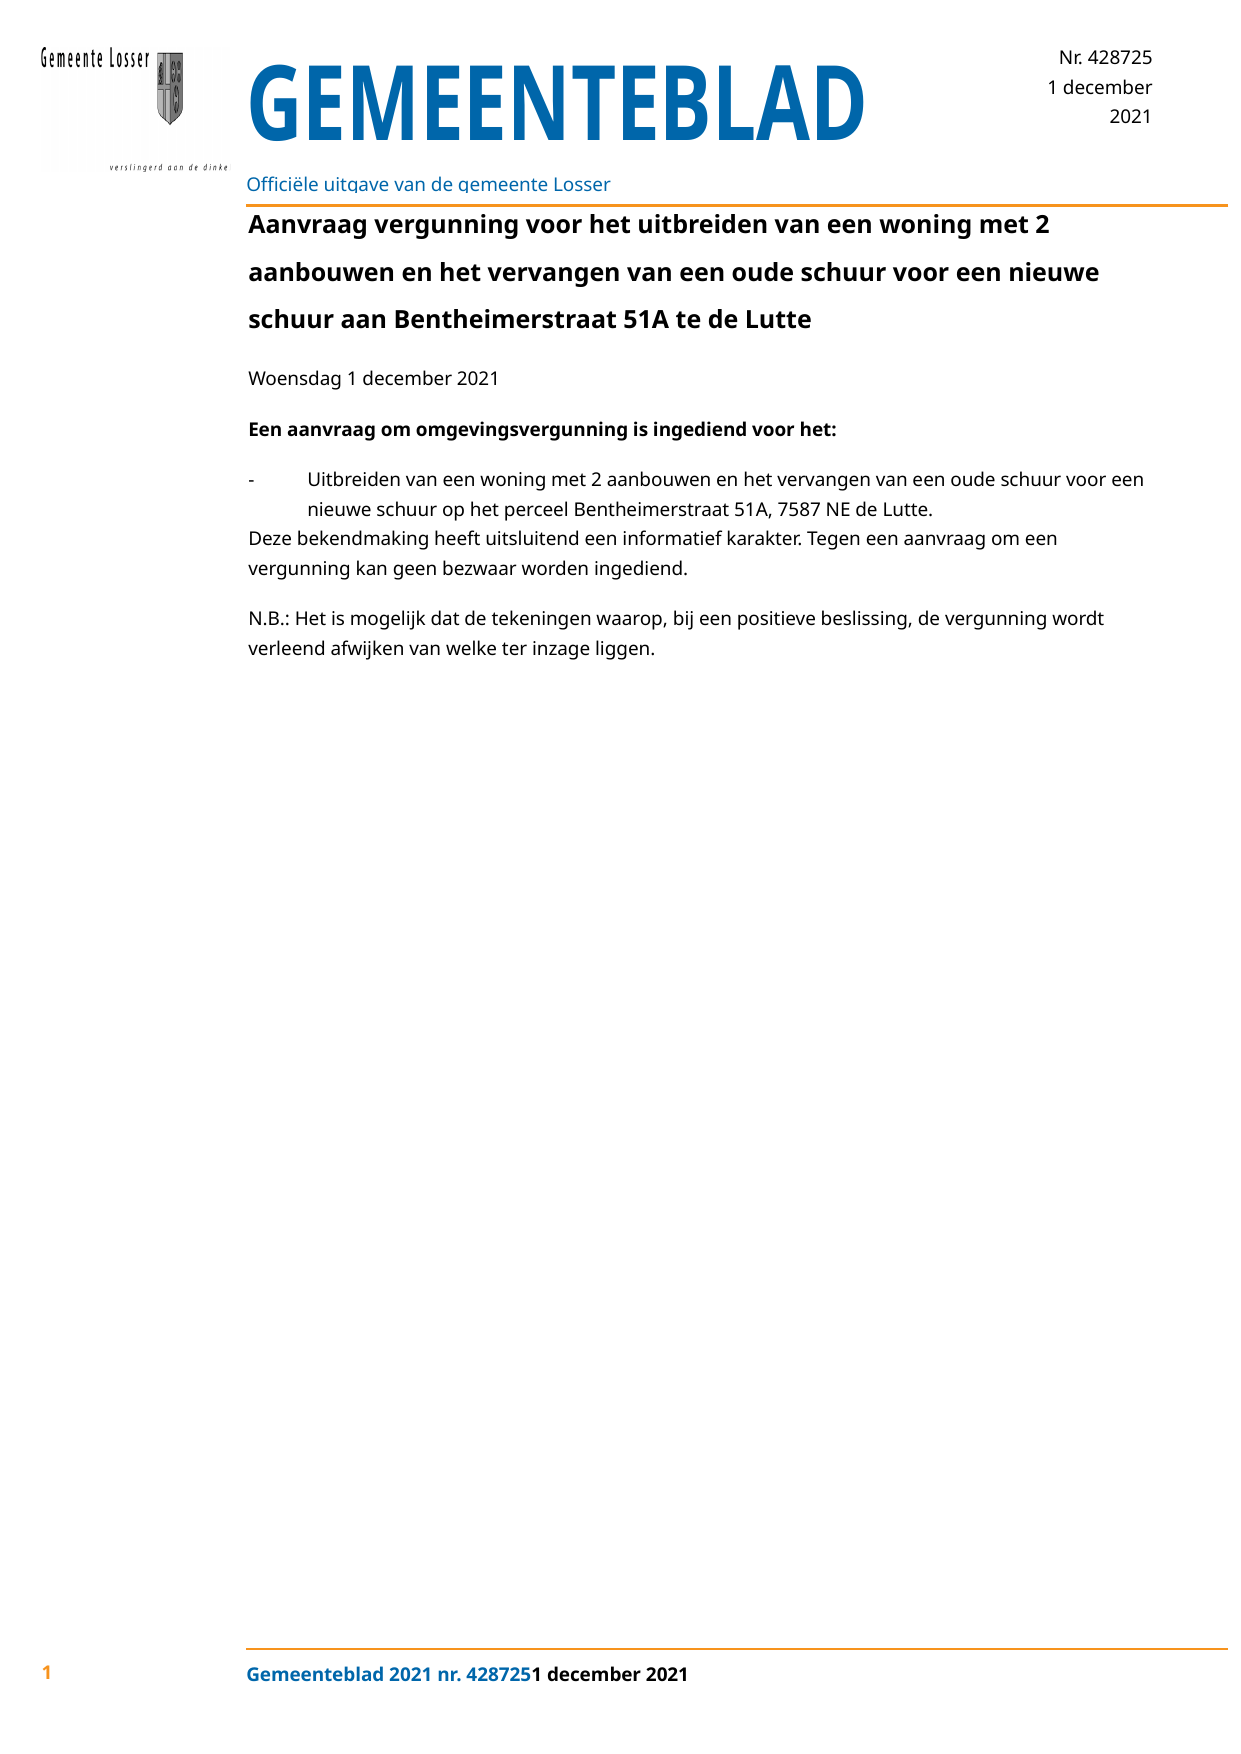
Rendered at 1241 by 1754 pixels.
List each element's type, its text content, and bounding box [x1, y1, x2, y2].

text Een aanvraag om omgevingsvergunning is ingediend voor het: [248, 416, 1152, 442]
text Woensdag 1 december 2021 [248, 366, 1152, 391]
text Aanvraag vergunning voor het uitbreiden van een woning met 2 aanbouwen en het vervangen van een oude schuur voor een nieuwe schuur aan Bentheimerstraat 51A te de Lutte [248, 207, 1152, 336]
text Deze bekendmaking heeft uitsluitend een informatief karakter. Tegen een aanvraag om een vergunning kan geen bezwaar worden ingediend. [248, 526, 1152, 581]
list Uitbreiden van een woning met 2 aanbouwen en het vervangen van een oude schuur voor een nieuwe schuur op het perceel Bentheimerstraat 51A, 7587 NE de Lutte. [248, 466, 1152, 522]
text N.B.: Het is mogelijk dat de tekeningen waarop, bij een positieve beslissing, de vergunning wordt verleend afwijken van welke ter inzage liggen. [248, 606, 1152, 661]
picture [41, 47, 231, 172]
